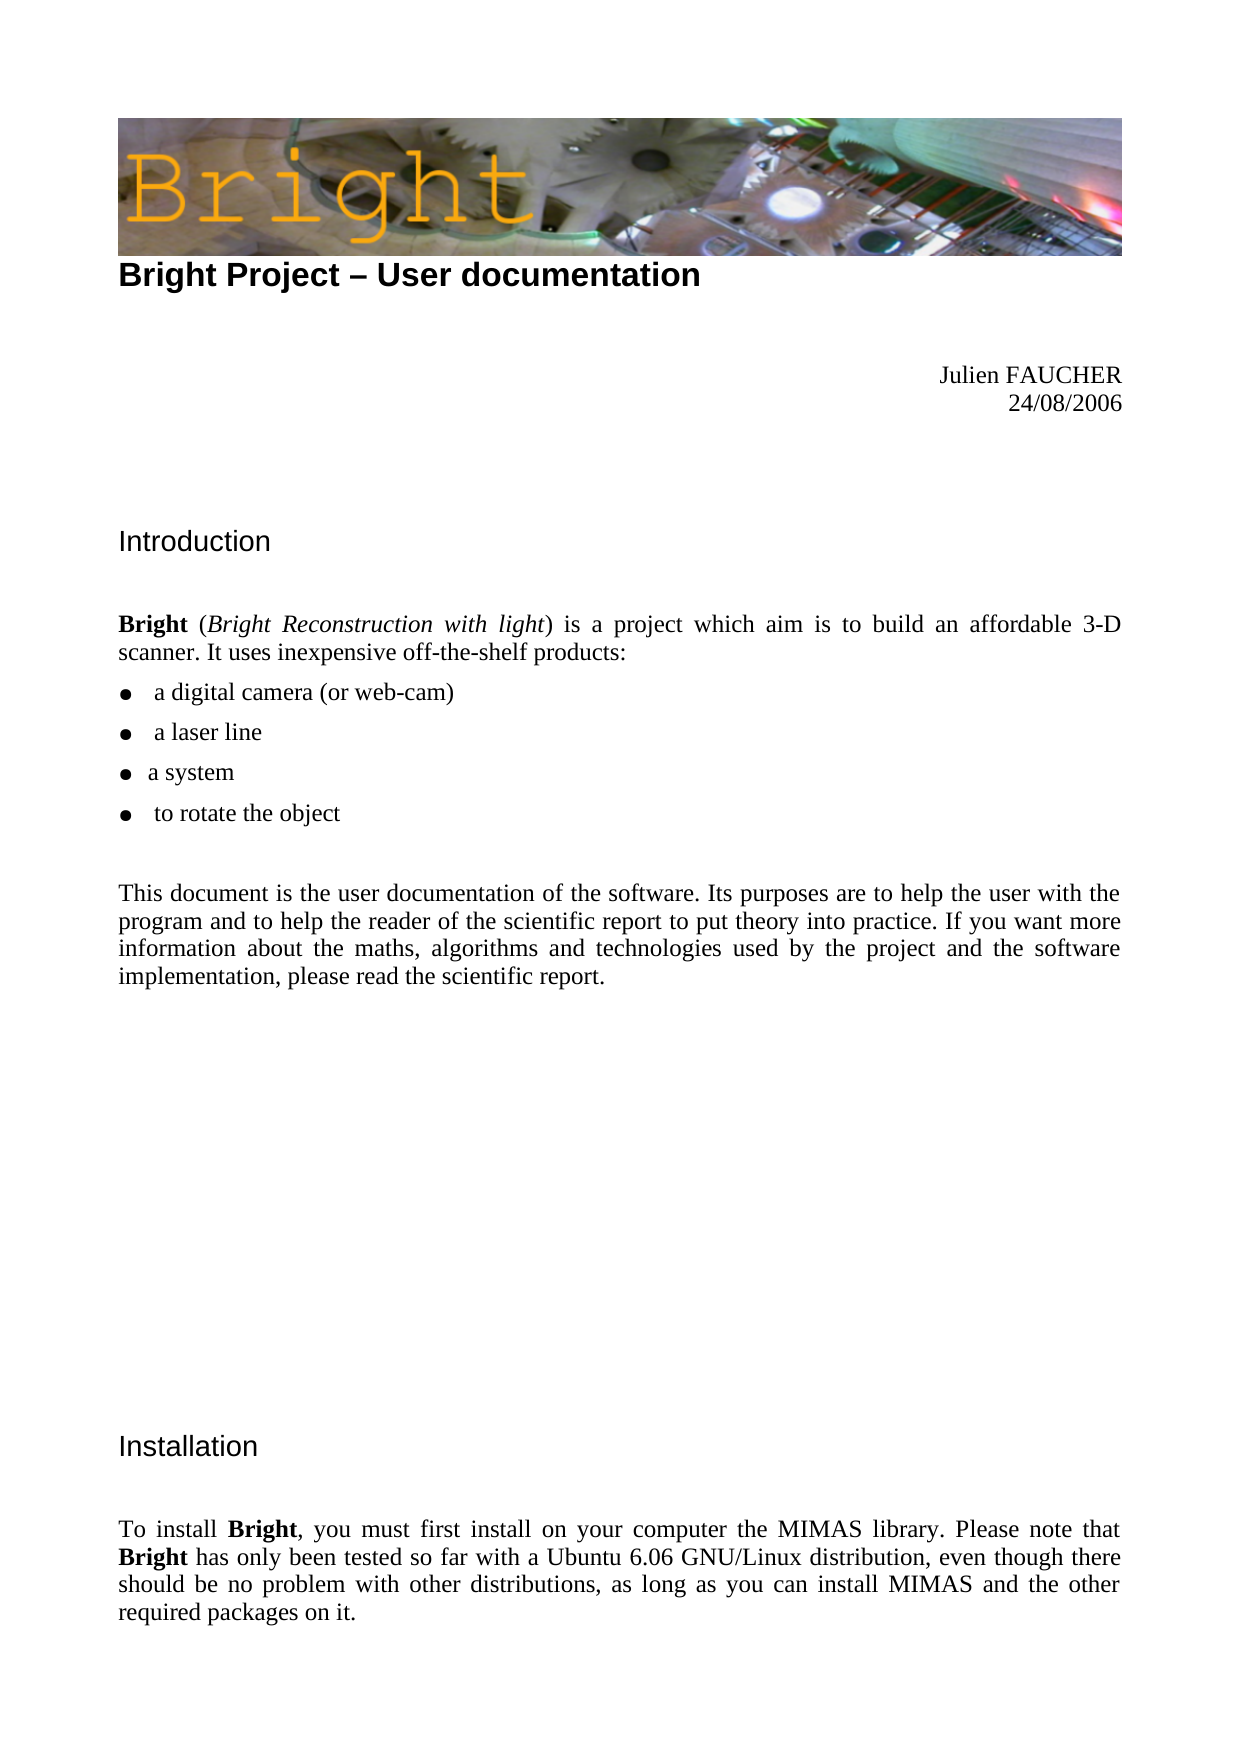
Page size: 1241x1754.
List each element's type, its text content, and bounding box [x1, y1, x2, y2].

text To install Bright, you must first install on your computer the MIMAS library. Please note that Bright has only been tested so far with a Ubuntu 6.06 GNU/Linux distribution, even though there should be no problem with other distributions, as long as you can install MIMAS and the other required packages on it. [118, 1515, 1122, 1626]
picture [118, 118, 1122, 256]
subtitle Introduction [118, 525, 1122, 557]
subtitle Installation [118, 1429, 1122, 1462]
subtitle Bright Project – User documentation [118, 256, 1122, 293]
text Julien FAUCHER [118, 361, 1122, 389]
list a laser line [118, 718, 1122, 746]
list a digital camera (or web-cam) [118, 678, 1122, 706]
list a system [118, 758, 1122, 786]
text Bright (Bright Reconstruction with light) is a project which aim is to build an affordable 3-D scanner. It uses inexpensive off-the-shelf products: [118, 610, 1122, 666]
text 24/08/2006 [118, 389, 1122, 417]
list to rotate the object [118, 799, 1122, 826]
